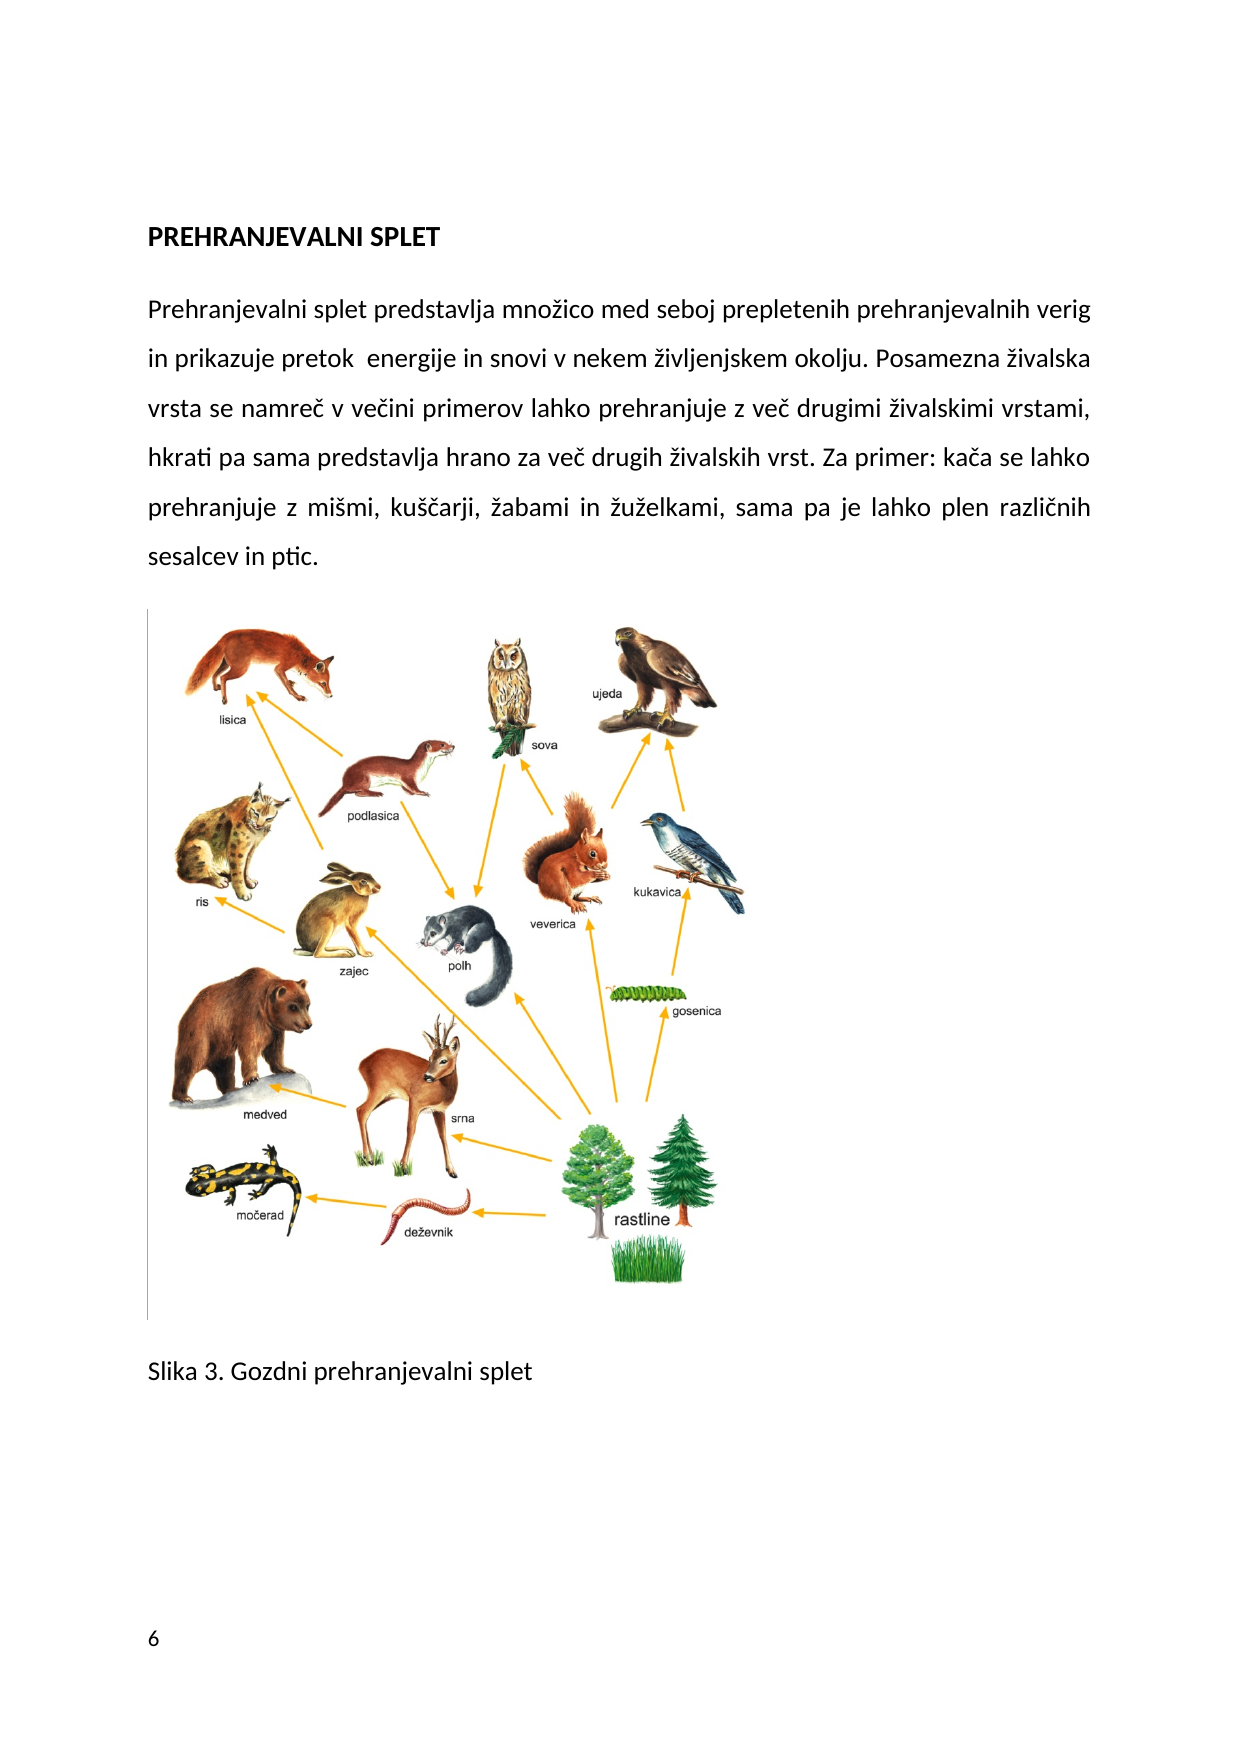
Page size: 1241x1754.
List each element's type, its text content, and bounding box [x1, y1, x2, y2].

text Prehranjevalni splet predstavlja množico med seboj prepletenih prehranjevalnih verig in prikazuje pretok energije in snovi v nekem življenjskem okolju. Posamezna živalska vrsta se namreč v večini primerov lahko prehranjuje z več drugimi živalskimi vrstami, hkrati pa sama predstavlja hrano za več drugih živalskih vrst. Za primer: kača se lahko prehranjuje z mišmi, kuščarji, žabami in žuželkami, sama pa je lahko plen različnih sesalcev in ptic. [148, 292, 1093, 573]
text PREHRANJEVALNI SPLET [148, 218, 1093, 253]
text Slika 3. Gozdni prehranjevalni splet [148, 1354, 1093, 1387]
picture [147, 609, 770, 1320]
